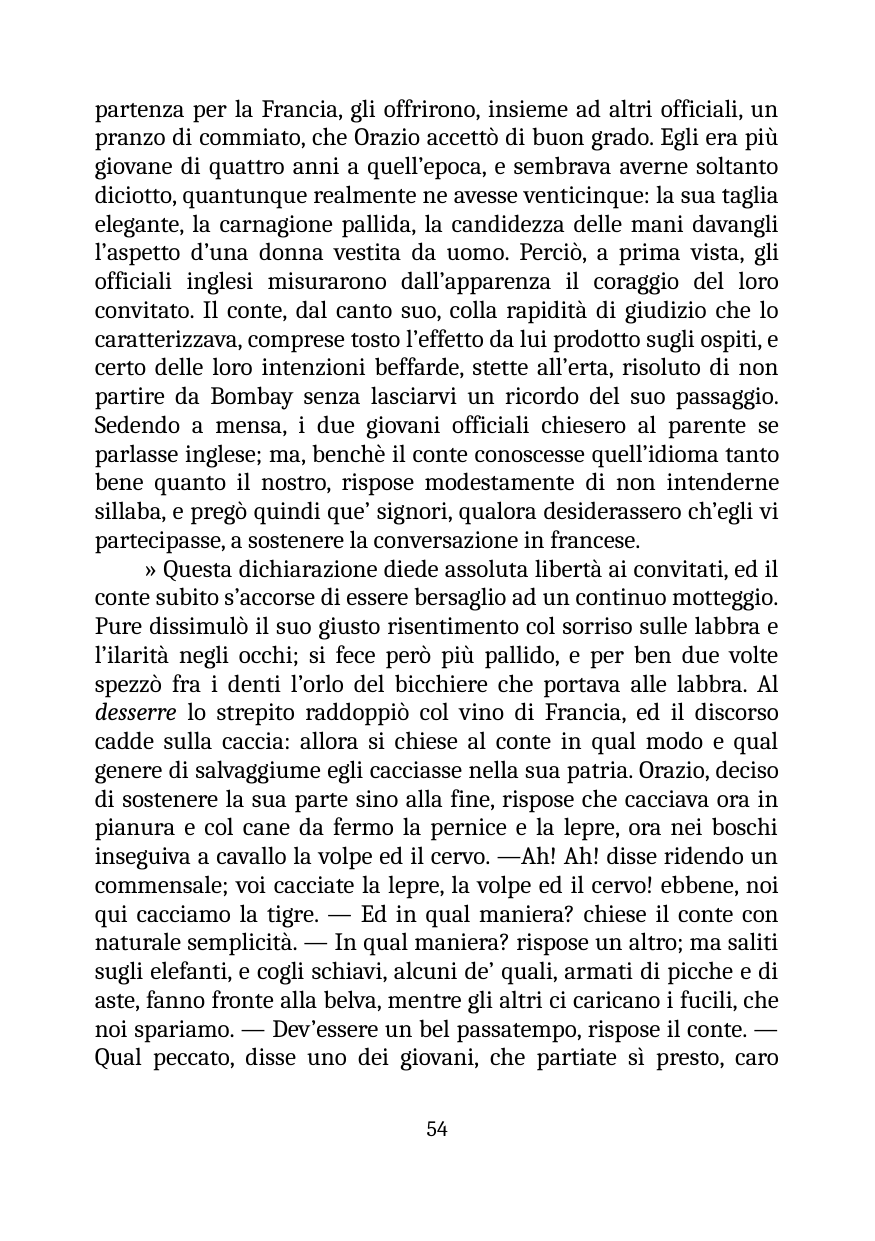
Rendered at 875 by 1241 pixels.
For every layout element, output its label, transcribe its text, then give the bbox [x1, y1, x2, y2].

text » Questa dichiarazione diede assoluta libertà ai convitati, ed il conte subito s’accorse di essere bersaglio ad un continuo motteggio. Pure dissimulò il suo giusto risentimento col sorriso sulle labbra e l’ilarità negli occhi; si fece però più pallido, e per ben due volte spezzò fra i denti l’orlo del bicchiere che portava alle labbra. Al desserre lo strepito raddoppiò col vino di Francia, ed il discorso cadde sulla caccia: allora si chiese al conte in qual modo e qual genere di salvaggiume egli cacciasse nella sua patria. Orazio, deciso di sostenere la sua parte sino alla fine, rispose che cacciava ora in pianura e col cane da fermo la pernice e la lepre, ora nei boschi inseguiva a cavallo la volpe ed il cervo. —Ah! Ah! disse ridendo un commensale; voi cacciate la lepre, la volpe ed il cervo! ebbene, noi qui cacciamo la tigre. — Ed in qual maniera? chiese il conte con naturale semplicità. — In qual maniera? rispose un altro; ma saliti sugli elefanti, e cogli schiavi, alcuni de’ quali, armati di picche e di aste, fanno fronte alla belva, mentre gli altri ci caricano i fucili, che noi spariamo. — Dev’essere un bel passatempo, rispose il conte. — Qual peccato, disse uno dei giovani, che partiate sì presto, caro [94, 554, 779, 1072]
text partenza per la Francia, gli offrirono, insieme ad altri officiali, un pranzo di commiato, che Orazio accettò di buon grado. Egli era più giovane di quattro anni a quell’epoca, e sembrava averne soltanto diciotto, quantunque realmente ne avesse venticinque: la sua taglia elegante, la carnagione pallida, la candidezza delle mani davangli l’aspetto d’una donna vestita da uomo. Perciò, a prima vista, gli officiali inglesi misurarono dall’apparenza il coraggio del loro convitato. Il conte, dal canto suo, colla rapidità di giudizio che lo caratterizzava, comprese tosto l’effetto da lui prodotto sugli ospiti, e certo delle loro intenzioni beffarde, stette all’erta, risoluto di non partire da Bombay senza lasciarvi un ricordo del suo passaggio. Sedendo a mensa, i due giovani officiali chiesero al parente se parlasse inglese; ma, benchè il conte conoscesse quell’idioma tanto bene quanto il nostro, rispose modestamente di non intenderne sillaba, e pregò quindi que’ signori, qualora desiderassero ch’egli vi partecipasse, a sostenere la conversazione in francese. [94, 94, 779, 554]
